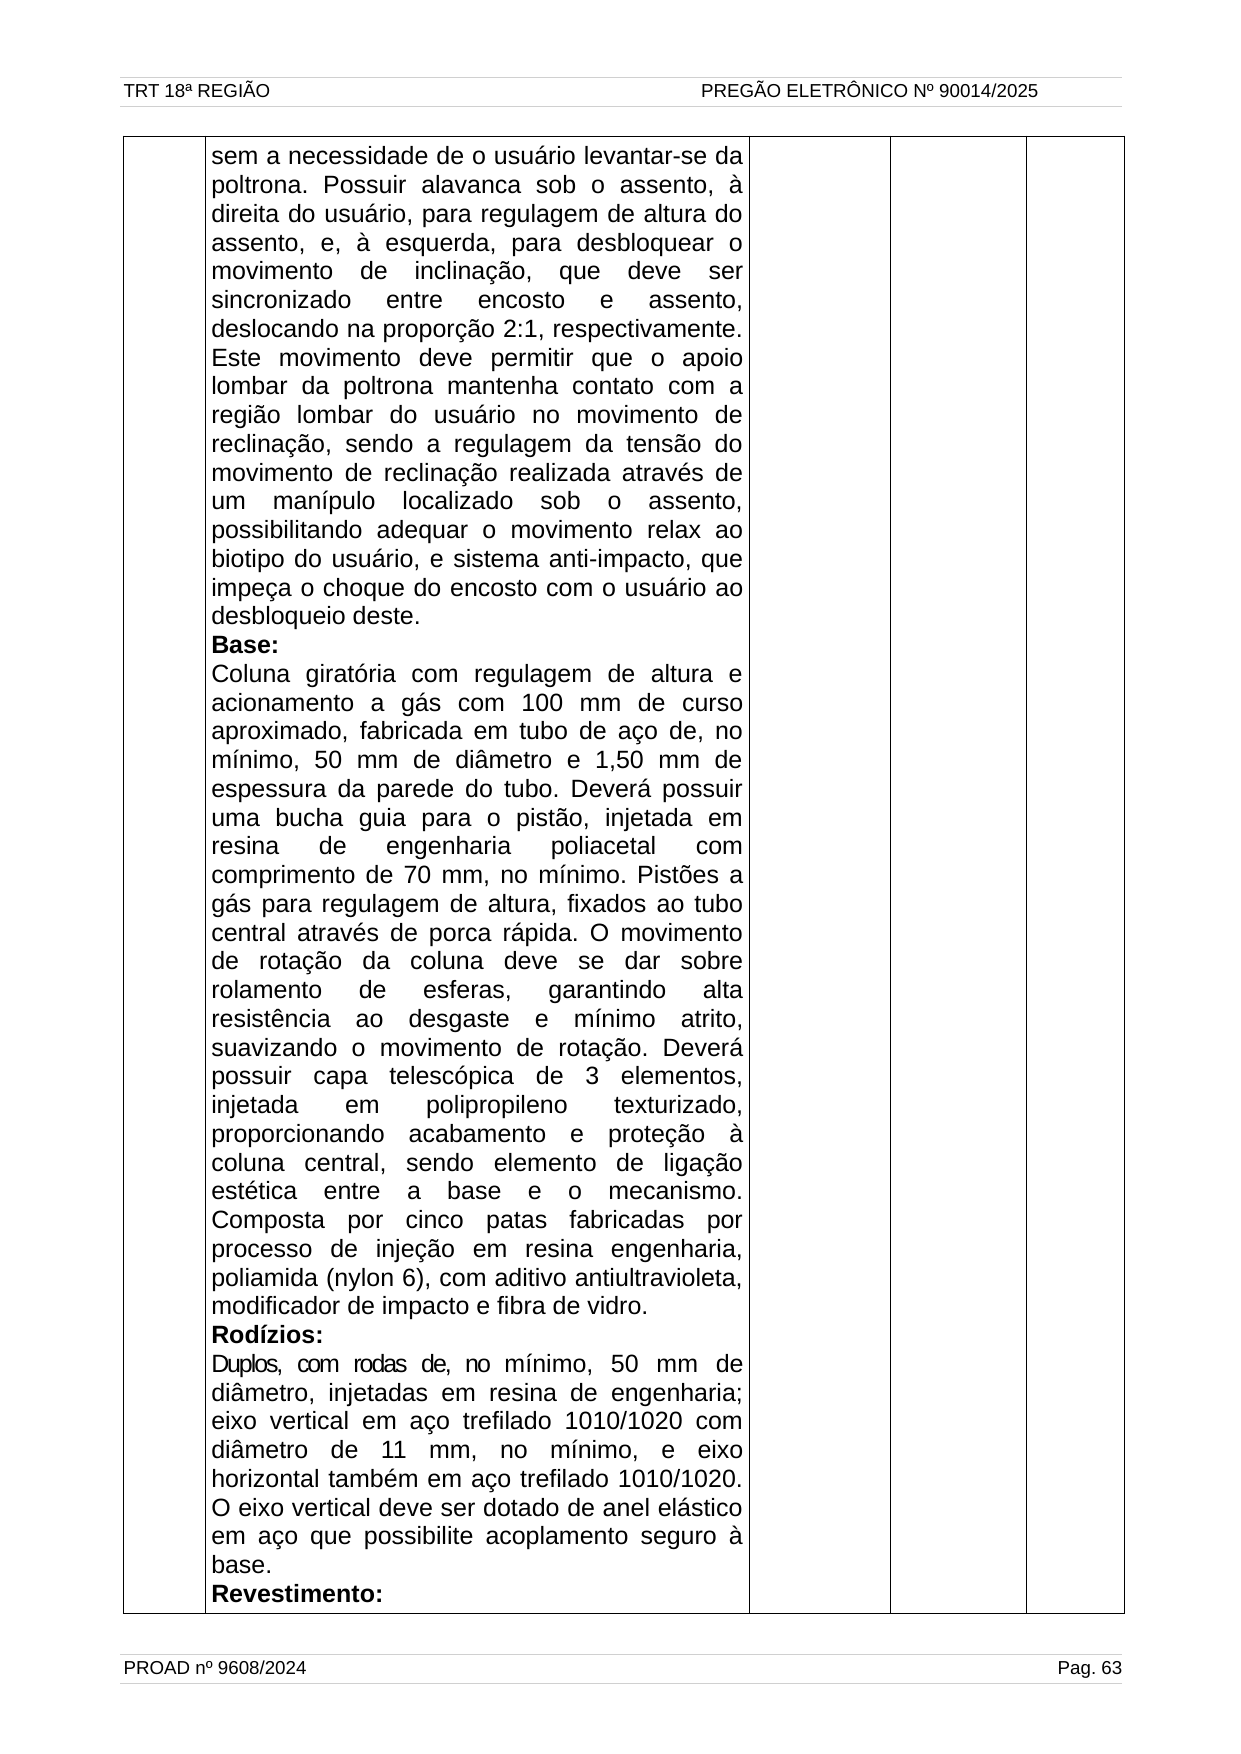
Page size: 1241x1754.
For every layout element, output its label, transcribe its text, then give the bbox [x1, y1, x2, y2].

table_cell [891, 137, 1026, 1613]
table_cell [750, 137, 890, 1613]
table_cell sem a necessidade de o usuário levantar-se da poltrona. Possuir alavanca sob o assento, à direita do usuário, para regulagem de altura do assento, e, à esquerda, para desbloquear o movimento de inclinação, que deve ser sincronizado entre encosto e assento, deslocando na proporção 2:1, respectivamente. Este movimento deve permitir que o apoio lombar da poltrona mantenha contato com a região lombar do usuário no movimento de reclinação, sendo a regulagem da tensão do movimento de reclinação realizada através de um manípulo localizado sob o assento, possibilitando adequar o movimento relax ao biotipo do usuário, e sistema anti-impacto, que impeça o choque do encosto com o usuário ao desbloqueio deste. Base: Coluna giratória com regulagem de altura e acionamento a gás com 100 mm de curso aproximado, fabricada em tubo de aço de, no mínimo, 50 mm de diâmetro e 1,50 mm de espessura da parede do tubo. Deverá possuir uma bucha guia para o pistão, injetada em resina de engenharia poliacetal com comprimento de 70 mm, no mínimo. Pistões a gás para regulagem de altura, fixados ao tubo central através de porca rápida. O movimento de rotação da coluna deve se dar sobre rolamento de esferas, garantindo alta resistência ao desgaste e mínimo atrito, suavizando o movimento de rotação. Deverá possuir capa telescópica de 3 elementos, injetada em polipropileno texturizado, proporcionando acabamento e proteção à coluna central, sendo elemento de ligação estética entre a base e o mecanismo. Composta por cinco patas fabricadas por processo de injeção em resina engenharia, poliamida (nylon 6), com aditivo antiultravioleta, modificador de impacto e fibra de vidro. Rodízios: Duplos, com rodas de, no mínimo, 50 mm de diâmetro, injetadas em resina de engenharia; eixo vertical em aço trefilado 1010/1020 com diâmetro de 11 mm, no mínimo, e eixo horizontal também em aço trefilado 1010/1020. O eixo vertical deve ser dotado de anel elástico em aço que possibilite acoplamento seguro à base. Revestimento: [206, 137, 749, 1613]
table_cell [124, 137, 205, 1613]
table_cell [1027, 137, 1124, 1613]
